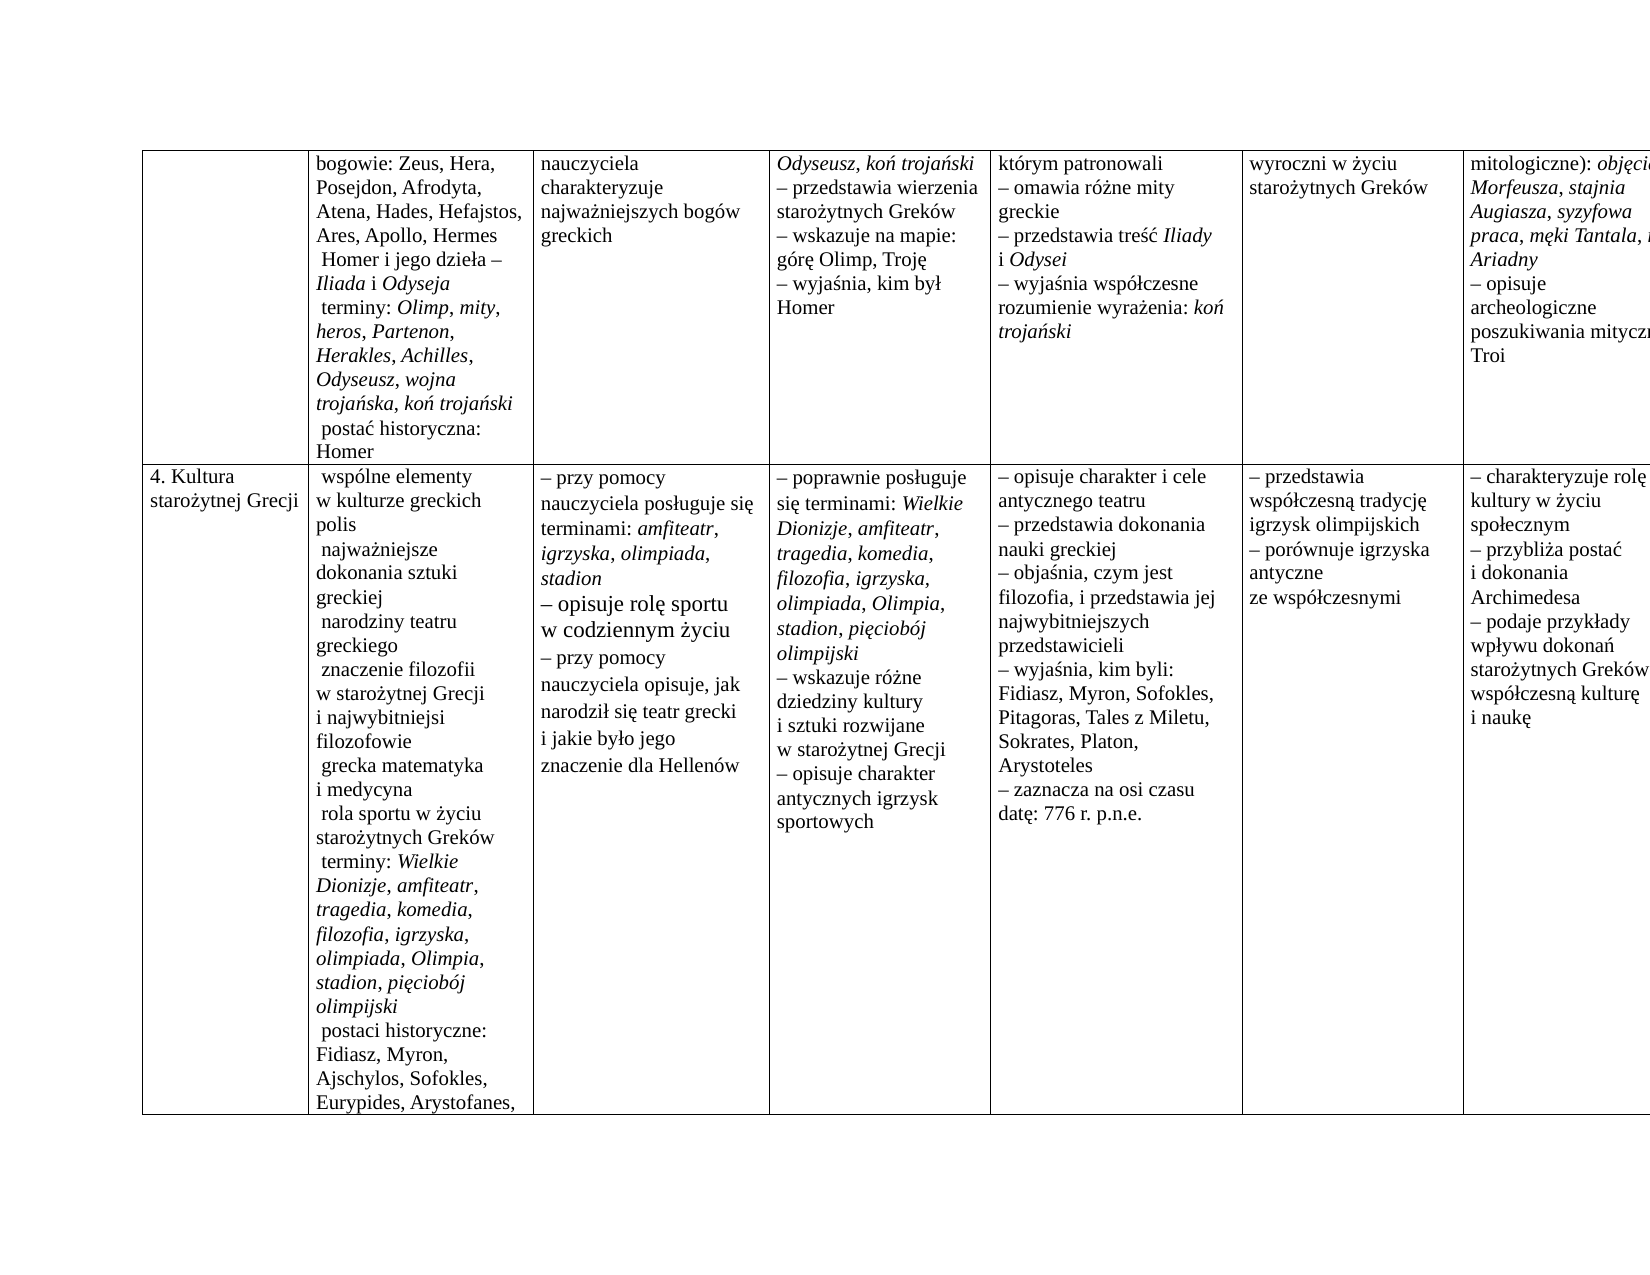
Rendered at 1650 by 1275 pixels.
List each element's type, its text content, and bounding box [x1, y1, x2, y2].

table_cell Odyseusz, koń trojański – przedstawia wierzenia starożytnych Greków – wskazuje na mapie: górę Olimp, Troję – wyjaśnia, kim był Homer [770, 151, 990, 463]
table_cell [143, 151, 308, 463]
table_cell bogowie: Zeus, Hera, Posejdon, Afrodyta, Atena, Hades, Hefajstos, Ares, Apollo, Hermes Homer i jego dzieła – Iliada i Odyseja terminy: Olimp, mity, heros, Partenon, Herakles, Achilles, Odyseusz, wojna trojańska, koń trojański postać historyczna: Homer [309, 151, 533, 463]
table_cell – charakteryzuje rolę kultury w życiu społecznym – przybliża postać i dokonania Archimedesa – podaje przykłady wpływu dokonań starożytnych Greków na współczesną kulturę i naukę [1464, 465, 1650, 1114]
table_cell wspólne elementy w kulturze greckich polis najważniejsze dokonania sztuki greckiej narodziny teatru greckiego znaczenie filozofii w starożytnej Grecji i najwybitniejsi filozofowie grecka matematyka i medycyna rola sportu w życiu starożytnych Greków terminy: Wielkie Dionizje, amfiteatr, tragedia, komedia, filozofia, igrzyska, olimpiada, Olimpia, stadion, pięciobój olimpijski postaci historyczne: Fidiasz, Myron, Ajschylos, Sofokles, Eurypides, Arystofanes, [309, 465, 533, 1114]
table_cell – opisuje charakter i cele antycznego teatru – przedstawia dokonania nauki greckiej – objaśnia, czym jest filozofia, i przedstawia jej najwybitniejszych przedstawicieli – wyjaśnia, kim byli: Fidiasz, Myron, Sofokles, Pitagoras, Tales z Miletu, Sokrates, Platon, Arystoteles – zaznacza na osi czasu datę: 776 r. p.n.e. [991, 465, 1242, 1114]
table_cell 4. Kultura starożytnej Grecji [143, 465, 308, 1114]
table_cell którym patronowali – omawia różne mity greckie – przedstawia treść Iliady i Odysei – wyjaśnia współczesne rozumienie wyrażenia: koń trojański [991, 151, 1242, 463]
table_cell – przedstawia współczesną tradycję igrzysk olimpijskich – porównuje igrzyska antyczne ze współczesnymi [1243, 465, 1463, 1114]
table_cell – przy pomocy nauczyciela posługuje się terminami: amfiteatr, igrzyska, olimpiada, stadion – opisuje rolę sportu w codziennym życiu – przy pomocy nauczyciela opisuje, jak narodził się teatr grecki i jakie było jego znaczenie dla Hellenów [534, 465, 769, 1114]
table_cell wyroczni w życiu starożytnych Greków [1243, 151, 1463, 463]
table_cell nauczyciela charakteryzuje najważniejszych bogów greckich [534, 151, 769, 463]
table_cell – poprawnie posługuje się terminami: Wielkie Dionizje, amfiteatr, tragedia, komedia, filozofia, igrzyska, olimpiada, Olimpia, stadion, pięciobój olimpijski – wskazuje różne dziedziny kultury i sztuki rozwijane w starożytnej Grecji – opisuje charakter antycznych igrzysk sportowych [770, 465, 990, 1114]
table_cell – wyjaśnia nawiązujące do mitologii związki frazeologiczne (frazeologizmy mitologiczne): objęcia Morfeusza, stajnia Augiasza, syzyfowa praca, męki Tantala, nić Ariadny – opisuje archeologiczne poszukiwania mitycznej Troi [1464, 151, 1650, 463]
